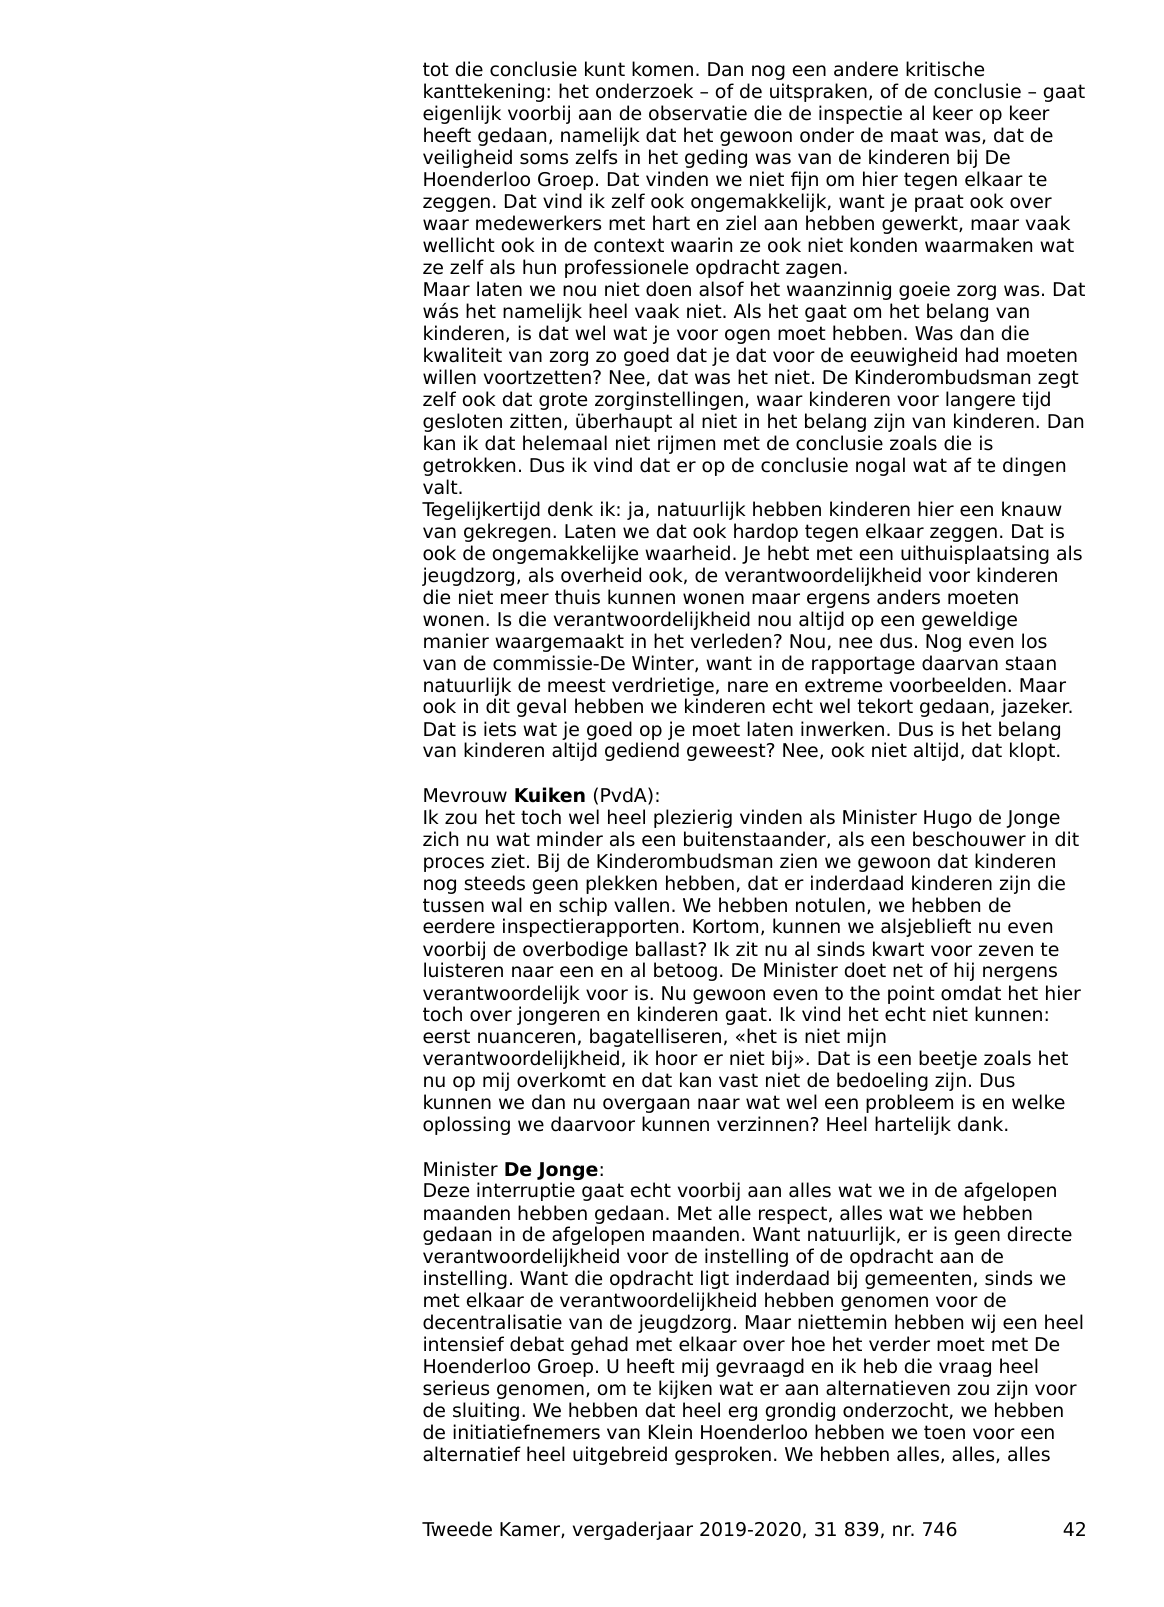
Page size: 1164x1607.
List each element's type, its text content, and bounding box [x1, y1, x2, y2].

text Maar laten we nou niet doen alsof het waanzinnig goeie zorg was. Dat wás het namelijk heel vaak niet. Als het gaat om het belang van kinderen, is dat wel wat je voor ogen moet hebben. Was dan die kwaliteit van zorg zo goed dat je dat voor de eeuwigheid had moeten willen voortzetten? Nee, dat was het niet. De Kinderombudsman zegt zelf ook dat grote zorginstellingen, waar kinderen voor langere tijd gesloten zitten, überhaupt al niet in het belang zijn van kinderen. Dan kan ik dat helemaal niet rijmen met de conclusie zoals die is getrokken. Dus ik vind dat er op de conclusie nogal wat af te dingen valt. [422, 279, 1087, 499]
text Mevrouw Kuiken (PvdA): [422, 784, 1087, 807]
text Tegelijkertijd denk ik: ja, natuurlijk hebben kinderen hier een knauw van gekregen. Laten we dat ook hardop tegen elkaar zeggen. Dat is ook de ongemakkelijke waarheid. Je hebt met een uithuisplaatsing als jeugdzorg, als overheid ook, de verantwoordelijkheid voor kinderen die niet meer thuis kunnen wonen maar ergens anders moeten wonen. Is die verantwoordelijkheid nou altijd op een geweldige manier waargemaakt in het verleden? Nou, nee dus. Nog even los van de commissie-De Winter, want in de rapportage daarvan staan natuurlijk de meest verdrietige, nare en extreme voorbeelden. Maar ook in dit geval hebben we kinderen echt wel tekort gedaan, jazeker. Dat is iets wat je goed op je moet laten inwerken. Dus is het belang van kinderen altijd gediend geweest? Nee, ook niet altijd, dat klopt. [422, 499, 1087, 762]
text Deze interruptie gaat echt voorbij aan alles wat we in de afgelopen maanden hebben gedaan. Met alle respect, alles wat we hebben gedaan in de afgelopen maanden. Want natuurlijk, er is geen directe verantwoordelijkheid voor de instelling of de opdracht aan de instelling. Want die opdracht ligt inderdaad bij gemeenten, sinds we met elkaar de verantwoordelijkheid hebben genomen voor de decentralisatie van de jeugdzorg. Maar niettemin hebben wij een heel intensief debat gehad met elkaar over hoe het verder moet met De Hoenderloo Groep. U heeft mij gevraagd en ik heb die vraag heel serieus genomen, om te kijken wat er aan alternatieven zou zijn voor de sluiting. We hebben dat heel erg grondig onderzocht, we hebben de initiatiefnemers van Klein Hoenderloo hebben we toen voor een alternatief heel uitgebreid gesproken. We hebben alles, alles, alles [422, 1180, 1087, 1466]
text tot die conclusie kunt komen. Dan nog een andere kritische kanttekening: het onderzoek – of de uitspraken, of de conclusie – gaat eigenlijk voorbij aan de observatie die de inspectie al keer op keer heeft gedaan, namelijk dat het gewoon onder de maat was, dat de veiligheid soms zelfs in het geding was van de kinderen bij De Hoenderloo Groep. Dat vinden we niet fijn om hier tegen elkaar te zeggen. Dat vind ik zelf ook ongemakkelijk, want je praat ook over waar medewerkers met hart en ziel aan hebben gewerkt, maar vaak wellicht ook in de context waarin ze ook niet konden waarmaken wat ze zelf als hun professionele opdracht zagen. [422, 59, 1087, 279]
text Minister De Jonge: [422, 1158, 1087, 1180]
text Ik zou het toch wel heel plezierig vinden als Minister Hugo de Jonge zich nu wat minder als een buitenstaander, als een beschouwer in dit proces ziet. Bij de Kinderombudsman zien we gewoon dat kinderen nog steeds geen plekken hebben, dat er inderdaad kinderen zijn die tussen wal en schip vallen. We hebben notulen, we hebben de eerdere inspectierapporten. Kortom, kunnen we alsjeblieft nu even voorbij de overbodige ballast? Ik zit nu al sinds kwart voor zeven te luisteren naar een en al betoog. De Minister doet net of hij nergens verantwoordelijk voor is. Nu gewoon even to the point omdat het hier toch over jongeren en kinderen gaat. Ik vind het echt niet kunnen: eerst nuanceren, bagatelliseren, «het is niet mijn verantwoordelijkheid, ik hoor er niet bij». Dat is een beetje zoals het nu op mij overkomt en dat kan vast niet de bedoeling zijn. Dus kunnen we dan nu overgaan naar wat wel een probleem is en welke oplossing we daarvoor kunnen verzinnen? Heel hartelijk dank. [422, 807, 1087, 1136]
